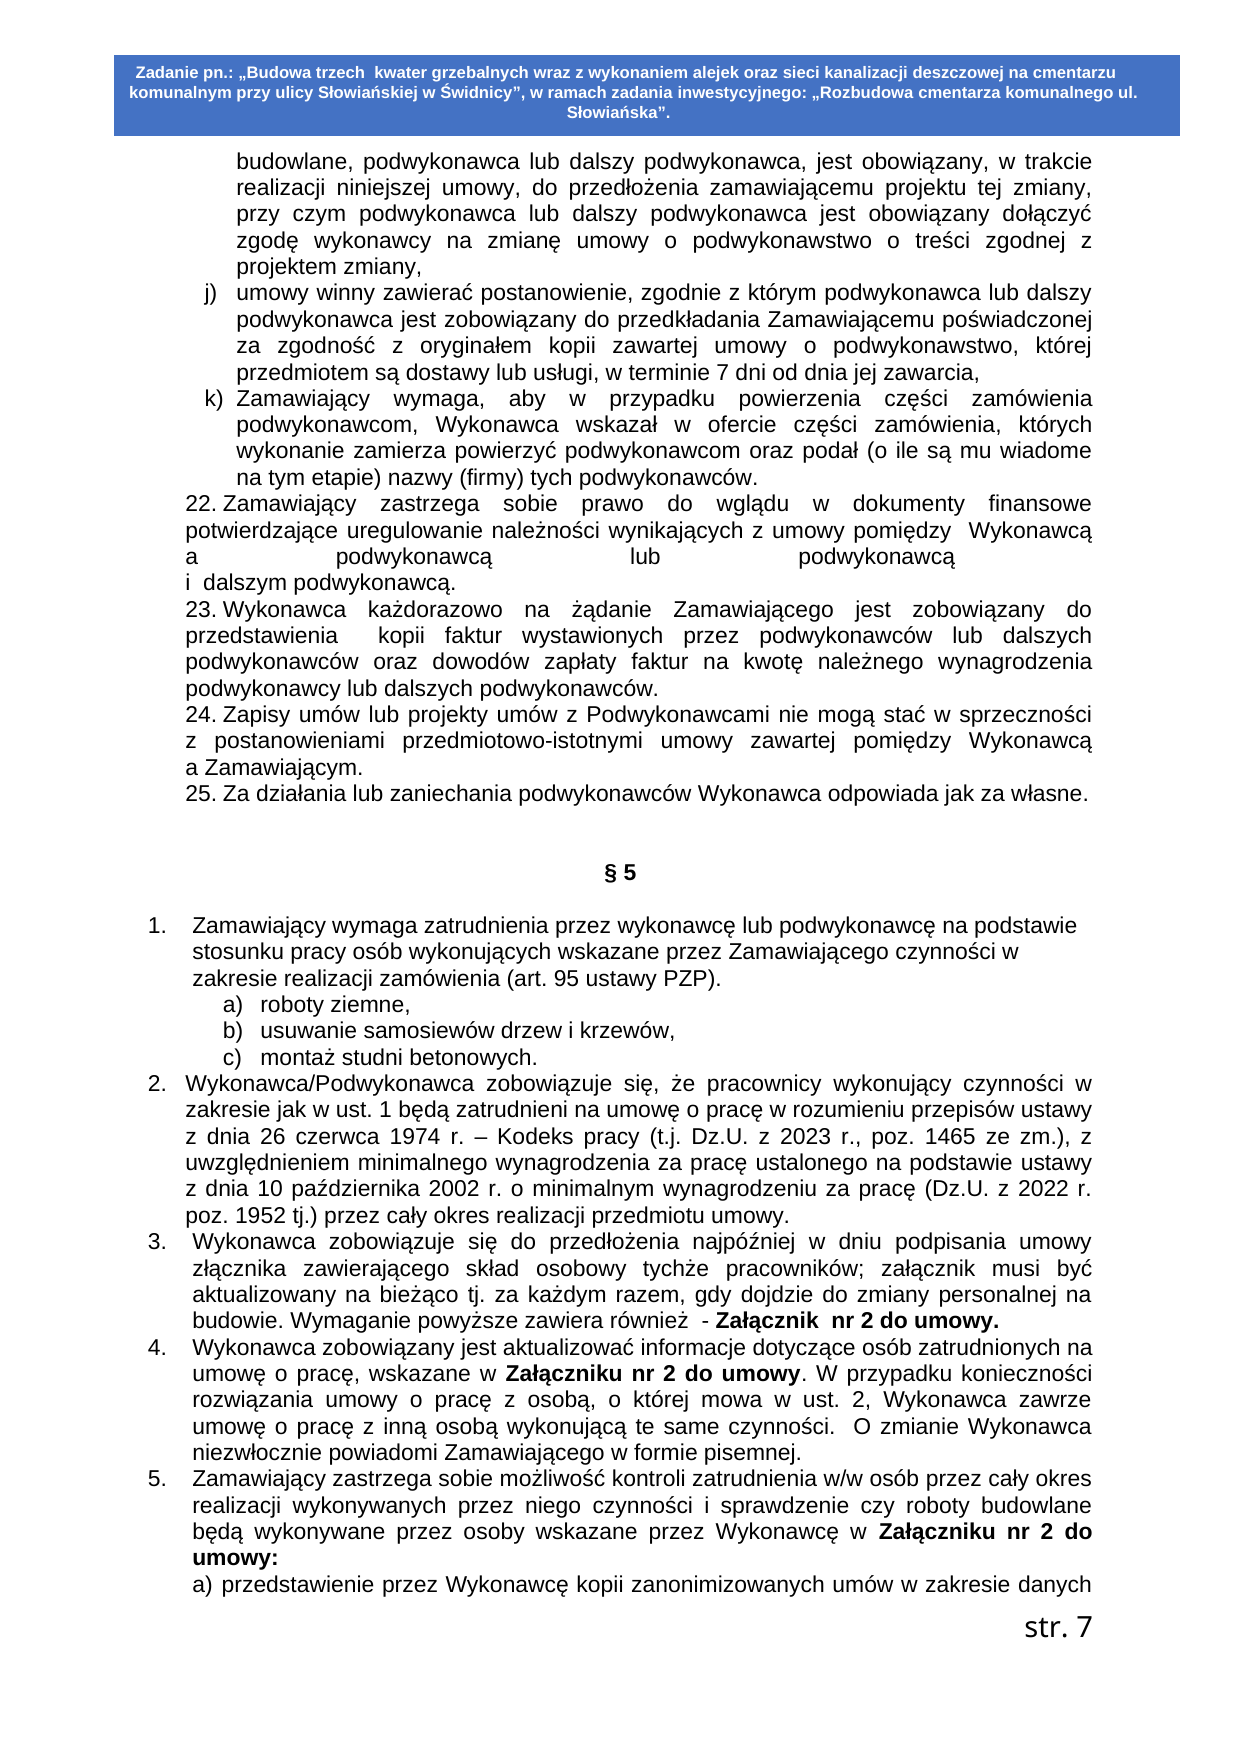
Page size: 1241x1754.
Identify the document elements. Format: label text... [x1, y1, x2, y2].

list Za działania lub zaniechania podwykonawców Wykonawca odpowiada jak za własne. [185, 780, 1093, 806]
list Zamawiający zastrzega sobie prawo do wglądu w dokumenty finansowe potwierdzające uregulowanie należności wynikających z umowy pomiędzy Wykonawcą a podwykonawcą lub podwykonawcą i dalszym podwykonawcą. [185, 490, 1093, 596]
list usuwanie samosiewów drzew i krzewów, [223, 1017, 1093, 1044]
list Wykonawca każdorazowo na żądanie Zamawiającego jest zobowiązany do przedstawienia kopii faktur wystawionych przez podwykonawców lub dalszych podwykonawców oraz dowodów zapłaty faktur na kwotę należnego wynagrodzenia podwykonawcy lub dalszych podwykonawców. [185, 596, 1093, 701]
list Wykonawca zobowiązany jest aktualizować informacje dotyczące osób zatrudnionych na umowę o pracę, wskazane w Załączniku nr 2 do umowy. W przypadku konieczności rozwiązania umowy o pracę z osobą, o której mowa w ust. 2, Wykonawca zawrze umowę o pracę z inną osobą wykonującą te same czynności. O zmianie Wykonawca niezwłocznie powiadomi Zamawiającego w formie pisemnej. [148, 1333, 1093, 1465]
list budowlane, podwykonawca lub dalszy podwykonawca, jest obowiązany, w trakcie realizacji niniejszej umowy, do przedłożenia zamawiającemu projektu tej zmiany, przy czym podwykonawca lub dalszy podwykonawca jest obowiązany dołączyć zgodę wykonawcy na zmianę umowy o podwykonawstwo o treści zgodnej z projektem zmiany, [204, 148, 1093, 279]
list Zamawiający wymaga, aby w przypadku powierzenia części zamówienia podwykonawcom, Wykonawca wskazał w ofercie części zamówienia, których wykonanie zamierza powierzyć podwykonawcom oraz podał (o ile są mu wiadome na tym etapie) nazwy (firmy) tych podwykonawców. [204, 385, 1093, 490]
list Zapisy umów lub projekty umów z Podwykonawcami nie mogą stać w sprzeczności z postanowieniami przedmiotowo-istotnymi umowy zawartej pomiędzy Wykonawcą a Zamawiającym. [185, 701, 1093, 780]
list umowy winny zawierać postanowienie, zgodnie z którym podwykonawca lub dalszy podwykonawca jest zobowiązany do przedkładania Zamawiającemu poświadczonej za zgodność z oryginałem kopii zawartej umowy o podwykonawstwo, której przedmiotem są dostawy lub usługi, w terminie 7 dni od dnia jej zawarcia, [204, 279, 1093, 385]
list przedstawienie przez Wykonawcę kopii zanonimizowanych umów w zakresie danych [192, 1571, 1093, 1597]
list Wykonawca/Podwykonawca zobowiązuje się, że pracownicy wykonujący czynności w zakresie jak w ust. 1 będą zatrudnieni na umowę o pracę w rozumieniu przepisów ustawy z dnia 26 czerwca 1974 r. – Kodeks pracy (t.j. Dz.U. z 2023 r., poz. 1465 ze zm.), z uwzględnieniem minimalnego wynagrodzenia za pracę ustalonego na podstawie ustawy z dnia 10 października 2002 r. o minimalnym wynagrodzeniu za pracę (Dz.U. z 2022 r. poz. 1952 tj.) przez cały okres realizacji przedmiotu umowy. [148, 1070, 1093, 1228]
list Zamawiający zastrzega sobie możliwość kontroli zatrudnienia w/w osób przez cały okres realizacji wykonywanych przez niego czynności i sprawdzenie czy roboty budowlane będą wykonywane przez osoby wskazane przez Wykonawcę w Załączniku nr 2 do umowy: [148, 1465, 1093, 1571]
list montaż studni betonowych. [223, 1044, 1093, 1070]
text § 5 [148, 859, 1093, 886]
list roboty ziemne, [223, 991, 1093, 1017]
list Zamawiający wymaga zatrudnienia przez wykonawcę lub podwykonawcę na podstawie stosunku pracy osób wykonujących wskazane przez Zamawiającego czynności w zakresie realizacji zamówienia (art. 95 ustawy PZP). [148, 912, 1093, 991]
list Wykonawca zobowiązuje się do przedłożenia najpóźniej w dniu podpisania umowy złącznika zawierającego skład osobowy tychże pracowników; załącznik musi być aktualizowany na bieżąco tj. za każdym razem, gdy dojdzie do zmiany personalnej na budowie. Wymaganie powyższe zawiera również - Załącznik nr 2 do umowy. [148, 1228, 1093, 1333]
